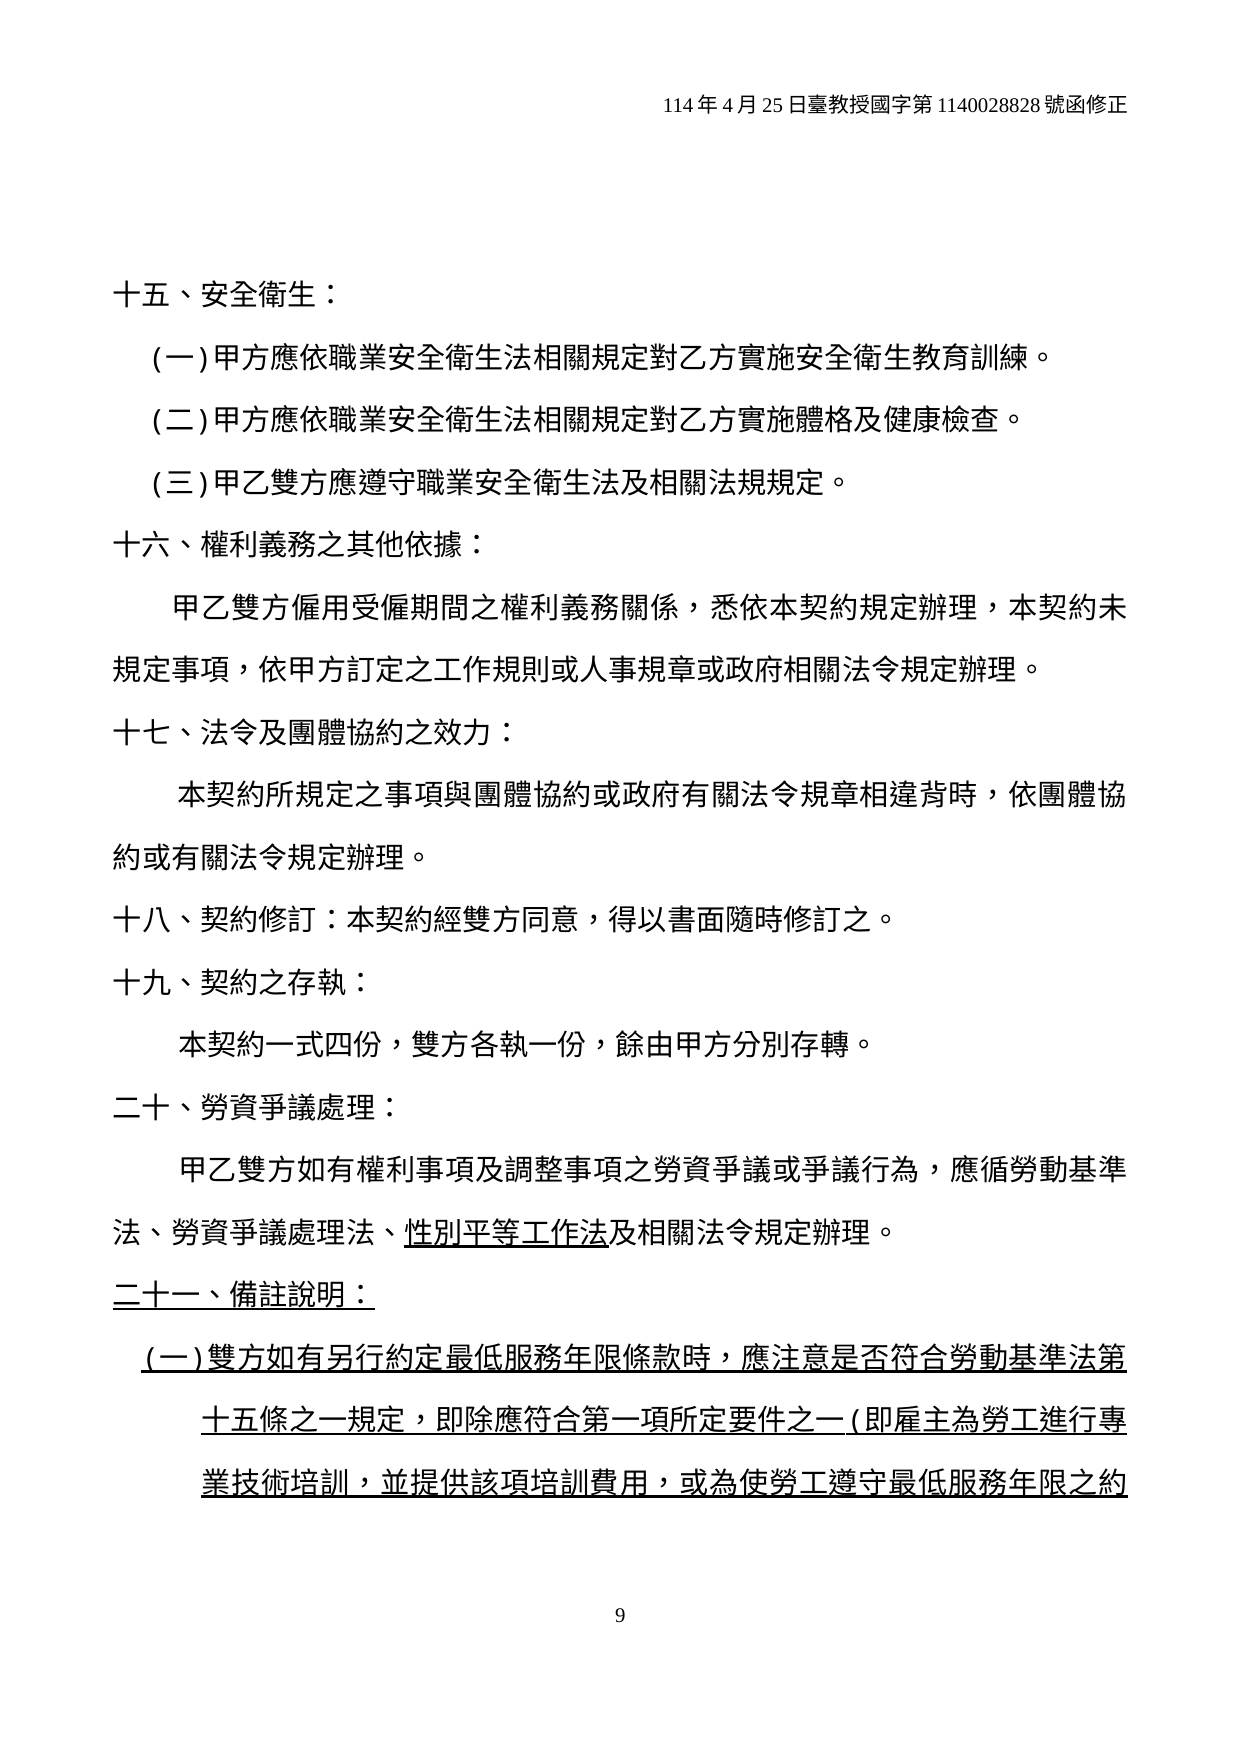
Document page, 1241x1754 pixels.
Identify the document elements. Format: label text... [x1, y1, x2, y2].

text 本契約一式四份，雙方各執一份，餘由甲方分別存轉。 [112, 1001, 1128, 1064]
text 甲乙雙方如有權利事項及調整事項之勞資爭議或爭議行為，應循勞動基準法、勞資爭議處理法、性別平等工作法及相關法令規定辦理。 [112, 1126, 1128, 1251]
text 十九、契約之存執： [113, 939, 1128, 1001]
text 十八、契約修訂：本契約經雙方同意，得以書面隨時修訂之。 [113, 876, 1128, 939]
text (一)雙方如有另行約定最低服務年限條款時，應注意是否符合勞動基準法第十五條之一規定，即除應符合第一項所定要件之一(即雇主為勞工進行專業技術培訓，並提供該項培訓費用，或為使勞工遵守最低服務年限之約 [141, 1314, 1128, 1501]
text (三)甲乙雙方應遵守職業安全衛生法及相關法規規定。 [148, 439, 1128, 501]
text 二十一、備註說明： [112, 1251, 1128, 1314]
text (二)甲方應依職業安全衛生法相關規定對乙方實施體格及健康檢查。 [148, 376, 1128, 439]
text 十六、權利義務之其他依據： [112, 501, 1128, 564]
text 甲乙雙方僱用受僱期間之權利義務關係，悉依本契約規定辦理，本契約未規定事項，依甲方訂定之工作規則或人事規章或政府相關法令規定辦理。 [113, 564, 1128, 689]
text 二十、勞資爭議處理： [112, 1064, 1128, 1126]
text 本契約所規定之事項與團體協約或政府有關法令規章相違背時，依團體協約或有關法令規定辦理。 [113, 751, 1128, 876]
text (一)甲方應依職業安全衛生法相關規定對乙方實施安全衛生教育訓練。 [148, 314, 1128, 376]
text 十七、法令及團體協約之效力： [113, 689, 1128, 751]
text 十五、安全衛生： [112, 251, 1128, 314]
